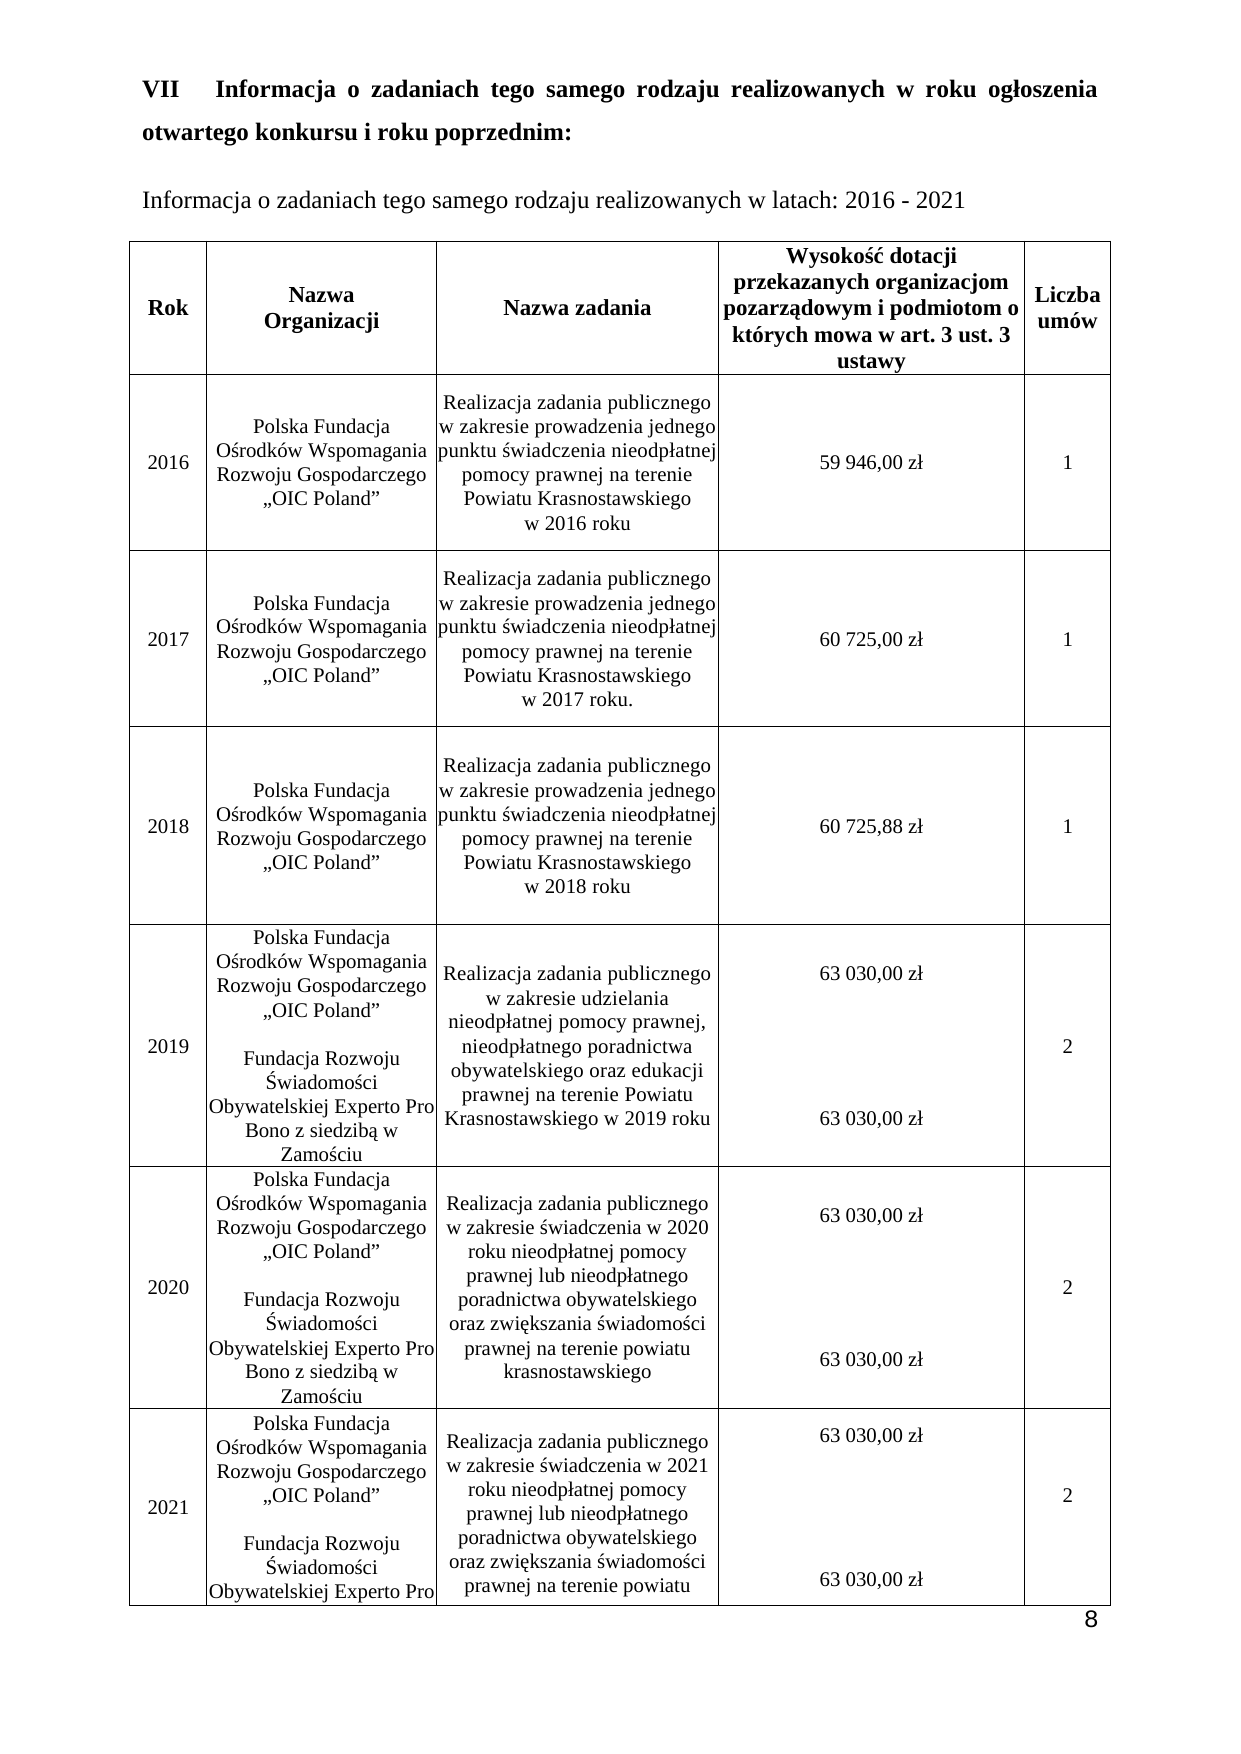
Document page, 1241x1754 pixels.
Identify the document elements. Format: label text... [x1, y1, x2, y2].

table_cell 2019 [130, 925, 206, 1166]
table_cell 63 030,00 zł 63 030,00 zł [719, 1167, 1024, 1408]
table_cell Realizacja zadania publicznego w zakresie świadczenia w 2020 roku nieodpłatnej pomocy prawnej lub nieodpłatnego poradnictwa obywatelskiego oraz zwiększania świadomości prawnej na terenie powiatu krasnostawskiego [437, 1167, 718, 1408]
table_cell Realizacja zadania publicznego w zakresie prowadzenia jednego punktu świadczenia nieodpłatnej pomocy prawnej na terenie Powiatu Krasnostawskiego w 2017 roku. [437, 551, 718, 726]
table_cell Realizacja zadania publicznego w zakresie świadczenia w 2021 roku nieodpłatnej pomocy prawnej lub nieodpłatnego poradnictwa obywatelskiego oraz zwiększania świadomości prawnej na terenie powiatu [437, 1409, 718, 1605]
table_cell 63 030,00 zł 63 030,00 zł [719, 925, 1024, 1166]
table_cell 2018 [130, 727, 206, 924]
table_header Rok [130, 242, 206, 373]
table_cell 2 [1025, 1409, 1110, 1605]
table_cell 60 725,00 zł [719, 551, 1024, 726]
table_cell Polska Fundacja Ośrodków Wspomagania Rozwoju Gospodarczego „OIC Poland” [207, 551, 436, 726]
table_cell 60 725,88 zł [719, 727, 1024, 924]
table_cell Realizacja zadania publicznego w zakresie udzielania nieodpłatnej pomocy prawnej, nieodpłatnego poradnictwa obywatelskiego oraz edukacji prawnej na terenie Powiatu Krasnostawskiego w 2019 roku [437, 925, 718, 1166]
table_header Nazwa zadania [437, 242, 718, 373]
table_cell 59 946,00 zł [719, 375, 1024, 550]
table_cell Realizacja zadania publicznego w zakresie prowadzenia jednego punktu świadczenia nieodpłatnej pomocy prawnej na terenie Powiatu Krasnostawskiego w 2016 roku [437, 375, 718, 550]
table_cell 1 [1025, 727, 1110, 924]
table_cell 2 [1025, 925, 1110, 1166]
table_cell 63 030,00 zł 63 030,00 zł [719, 1409, 1024, 1605]
table_cell 2 [1025, 1167, 1110, 1408]
text Informacja o zadaniach tego samego rodzaju realizowanych w latach: 2016 - 2021 [142, 185, 1098, 214]
table_cell Realizacja zadania publicznego w zakresie prowadzenia jednego punktu świadczenia nieodpłatnej pomocy prawnej na terenie Powiatu Krasnostawskiego w 2018 roku [437, 727, 718, 924]
table_cell 1 [1025, 551, 1110, 726]
table_cell 1 [1025, 375, 1110, 550]
table_cell 2017 [130, 551, 206, 726]
table_cell Polska Fundacja Ośrodków Wspomagania Rozwoju Gospodarczego „OIC Poland” [207, 375, 436, 550]
list Informacja o zadaniach tego samego rodzaju realizowanych w roku ogłoszenia otwartego konkursu i roku poprzednim: [142, 74, 1098, 146]
table_header Liczba umów [1025, 242, 1110, 373]
table_header Nazwa Organizacji [207, 242, 436, 373]
table_cell 2016 [130, 375, 206, 550]
table_cell Polska Fundacja Ośrodków Wspomagania Rozwoju Gospodarczego „OIC Poland” [207, 727, 436, 924]
table_cell 2021 [130, 1409, 206, 1605]
table_cell 2020 [130, 1167, 206, 1408]
